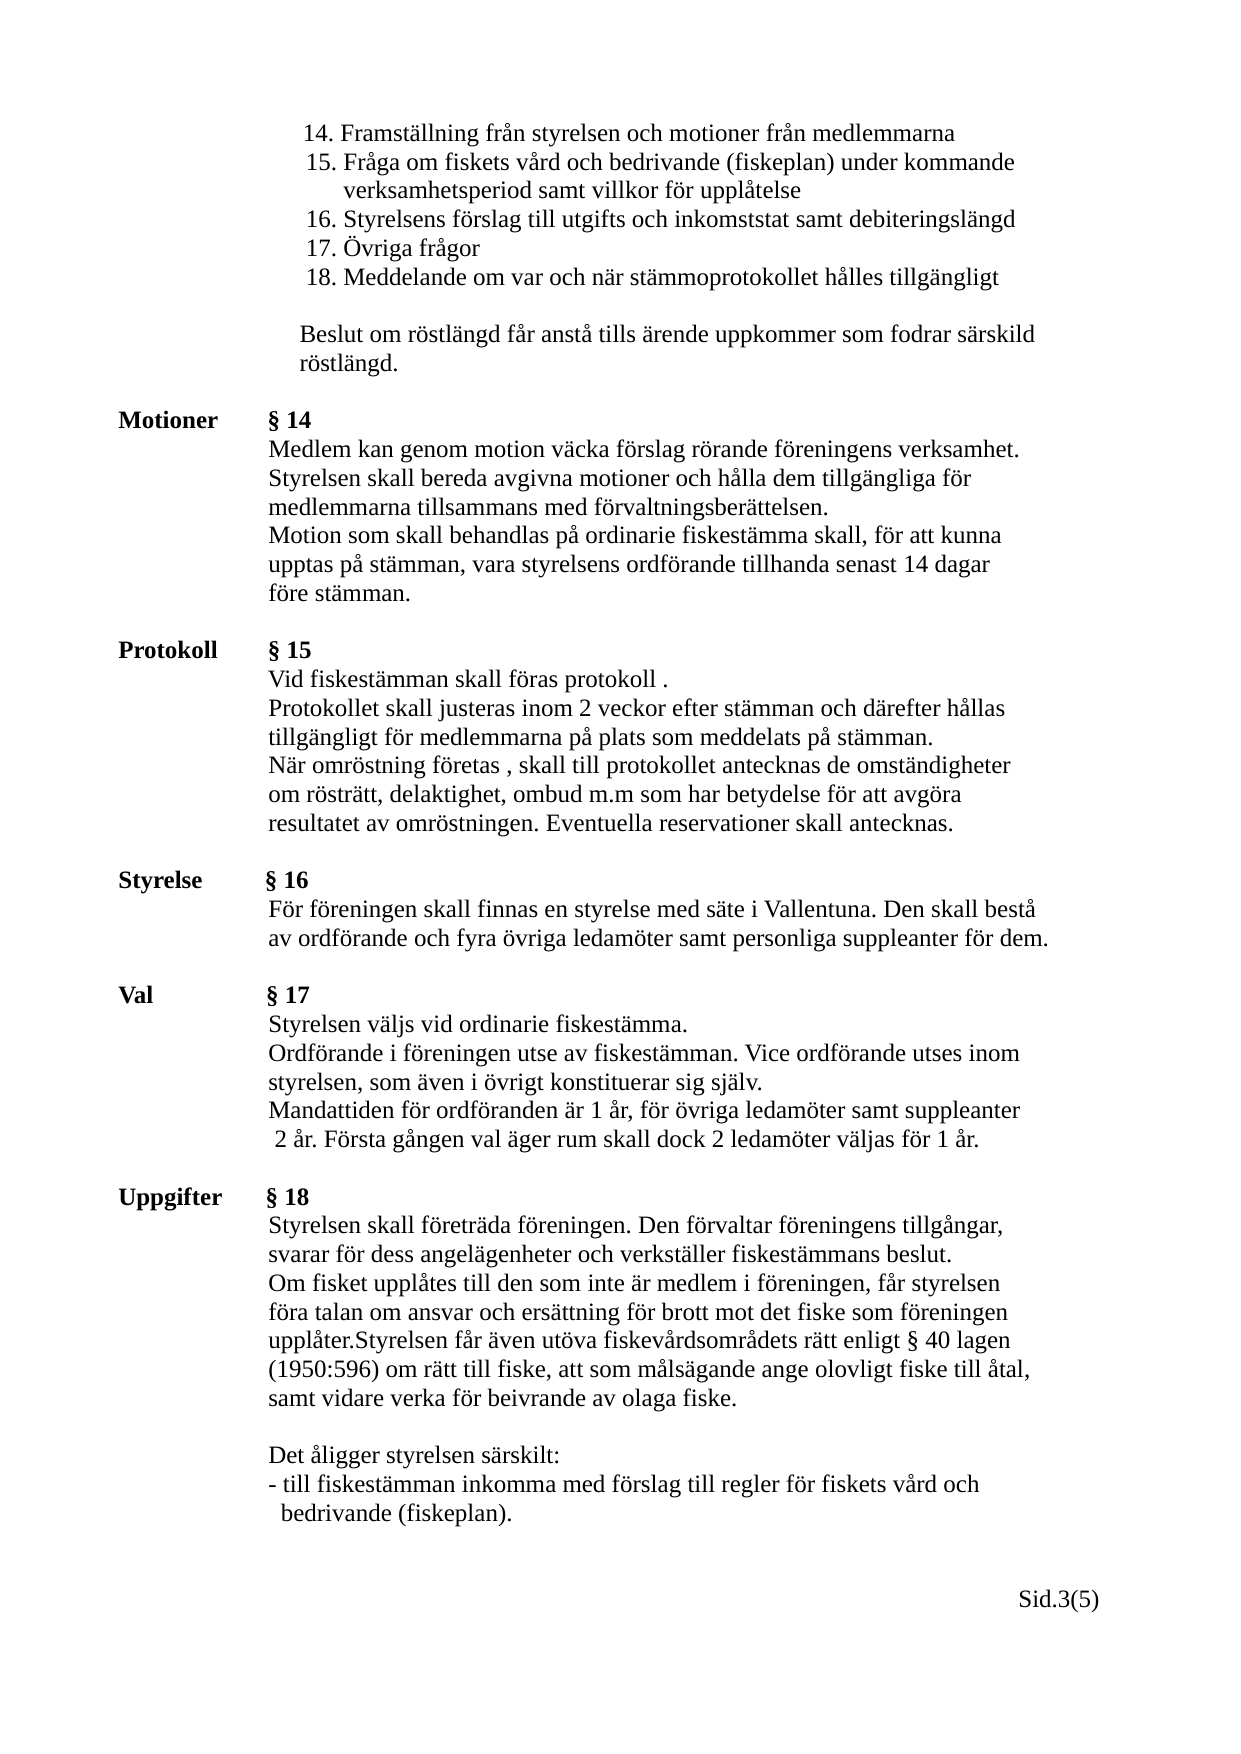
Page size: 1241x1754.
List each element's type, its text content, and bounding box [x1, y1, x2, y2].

text Motion som skall behandlas på ordinarie fiskestämma skall, för att kunna [118, 521, 1122, 549]
text Protokoll § 15 [118, 636, 1122, 664]
text Styrelsen skall bereda avgivna motioner och hålla dem tillgängliga för [118, 463, 1122, 492]
text Uppgifter § 18 [118, 1182, 1122, 1211]
text Motioner § 14 [118, 406, 1122, 434]
text föra talan om ansvar och ersättning för brott mot det fiske som föreningen [118, 1297, 1122, 1326]
text av ordförande och fyra övriga ledamöter samt personliga suppleanter för dem. [118, 923, 1122, 952]
text (1950:596) om rätt till fiske, att som målsägande ange olovligt fiske till åtal, [118, 1354, 1122, 1383]
text 15. Fråga om fiskets vård och bedrivande (fiskeplan) under kommande [118, 147, 1122, 176]
text svarar för dess angelägenheter och verkställer fiskestämmans beslut. [118, 1239, 1122, 1268]
text När omröstning företas , skall till protokollet antecknas de omständigheter [118, 751, 1122, 779]
text Styrelsen skall företräda föreningen. Den förvaltar föreningens tillgångar, [118, 1211, 1122, 1239]
text Val § 17 [118, 981, 1122, 1009]
text styrelsen, som även i övrigt konstituerar sig själv. [118, 1067, 1122, 1096]
text medlemmarna tillsammans med förvaltningsberättelsen. [118, 492, 1122, 521]
text Det åligger styrelsen särskilt: [118, 1441, 1122, 1469]
text 14. Framställning från styrelsen och motioner från medlemmarna [118, 118, 1122, 147]
text 17. Övriga frågor [118, 233, 1122, 262]
text resultatet av omröstningen. Eventuella reservationer skall antecknas. [118, 808, 1122, 837]
text Beslut om röstlängd får anstå tills ärende uppkommer som fodrar särskild [118, 319, 1122, 348]
text före stämman. [118, 578, 1122, 607]
text Vid fiskestämman skall föras protokoll . [118, 664, 1122, 693]
text upptas på stämman, vara styrelsens ordförande tillhanda senast 14 dagar [118, 549, 1122, 578]
text Medlem kan genom motion väcka förslag rörande föreningens verksamhet. [118, 434, 1122, 463]
text Mandattiden för ordföranden är 1 år, för övriga ledamöter samt suppleanter [118, 1096, 1122, 1124]
text - till fiskestämman inkomma med förslag till regler för fiskets vård och [118, 1469, 1122, 1498]
text Ordförande i föreningen utse av fiskestämman. Vice ordförande utses inom [118, 1038, 1122, 1067]
text om rösträtt, delaktighet, ombud m.m som har betydelse för att avgöra [118, 779, 1122, 808]
text För föreningen skall finnas en styrelse med säte i Vallentuna. Den skall bestå [118, 894, 1122, 923]
text Protokollet skall justeras inom 2 veckor efter stämman och därefter hållas [118, 693, 1122, 722]
text Styrelse § 16 [118, 866, 1122, 894]
text bedrivande (fiskeplan). [118, 1498, 1122, 1527]
text 18. Meddelande om var och när stämmoprotokollet hålles tillgängligt [118, 262, 1122, 291]
text tillgängligt för medlemmarna på plats som meddelats på stämman. [118, 722, 1122, 751]
text röstlängd. [118, 348, 1122, 377]
text samt vidare verka för beivrande av olaga fiske. [118, 1383, 1122, 1412]
text upplåter.Styrelsen får även utöva fiskevårdsområdets rätt enligt § 40 lagen [118, 1326, 1122, 1354]
list 16. Styrelsens förslag till utgifts och inkomststat samt debiteringslängd [156, 204, 1122, 233]
text 2 år. Första gången val äger rum skall dock 2 ledamöter väljas för 1 år. [118, 1124, 1122, 1153]
text Sid.3(5) [118, 1584, 1122, 1613]
text Om fisket upplåtes till den som inte är medlem i föreningen, får styrelsen [118, 1268, 1122, 1297]
text Styrelsen väljs vid ordinarie fiskestämma. [118, 1009, 1122, 1038]
text verksamhetsperiod samt villkor för upplåtelse [118, 176, 1122, 204]
